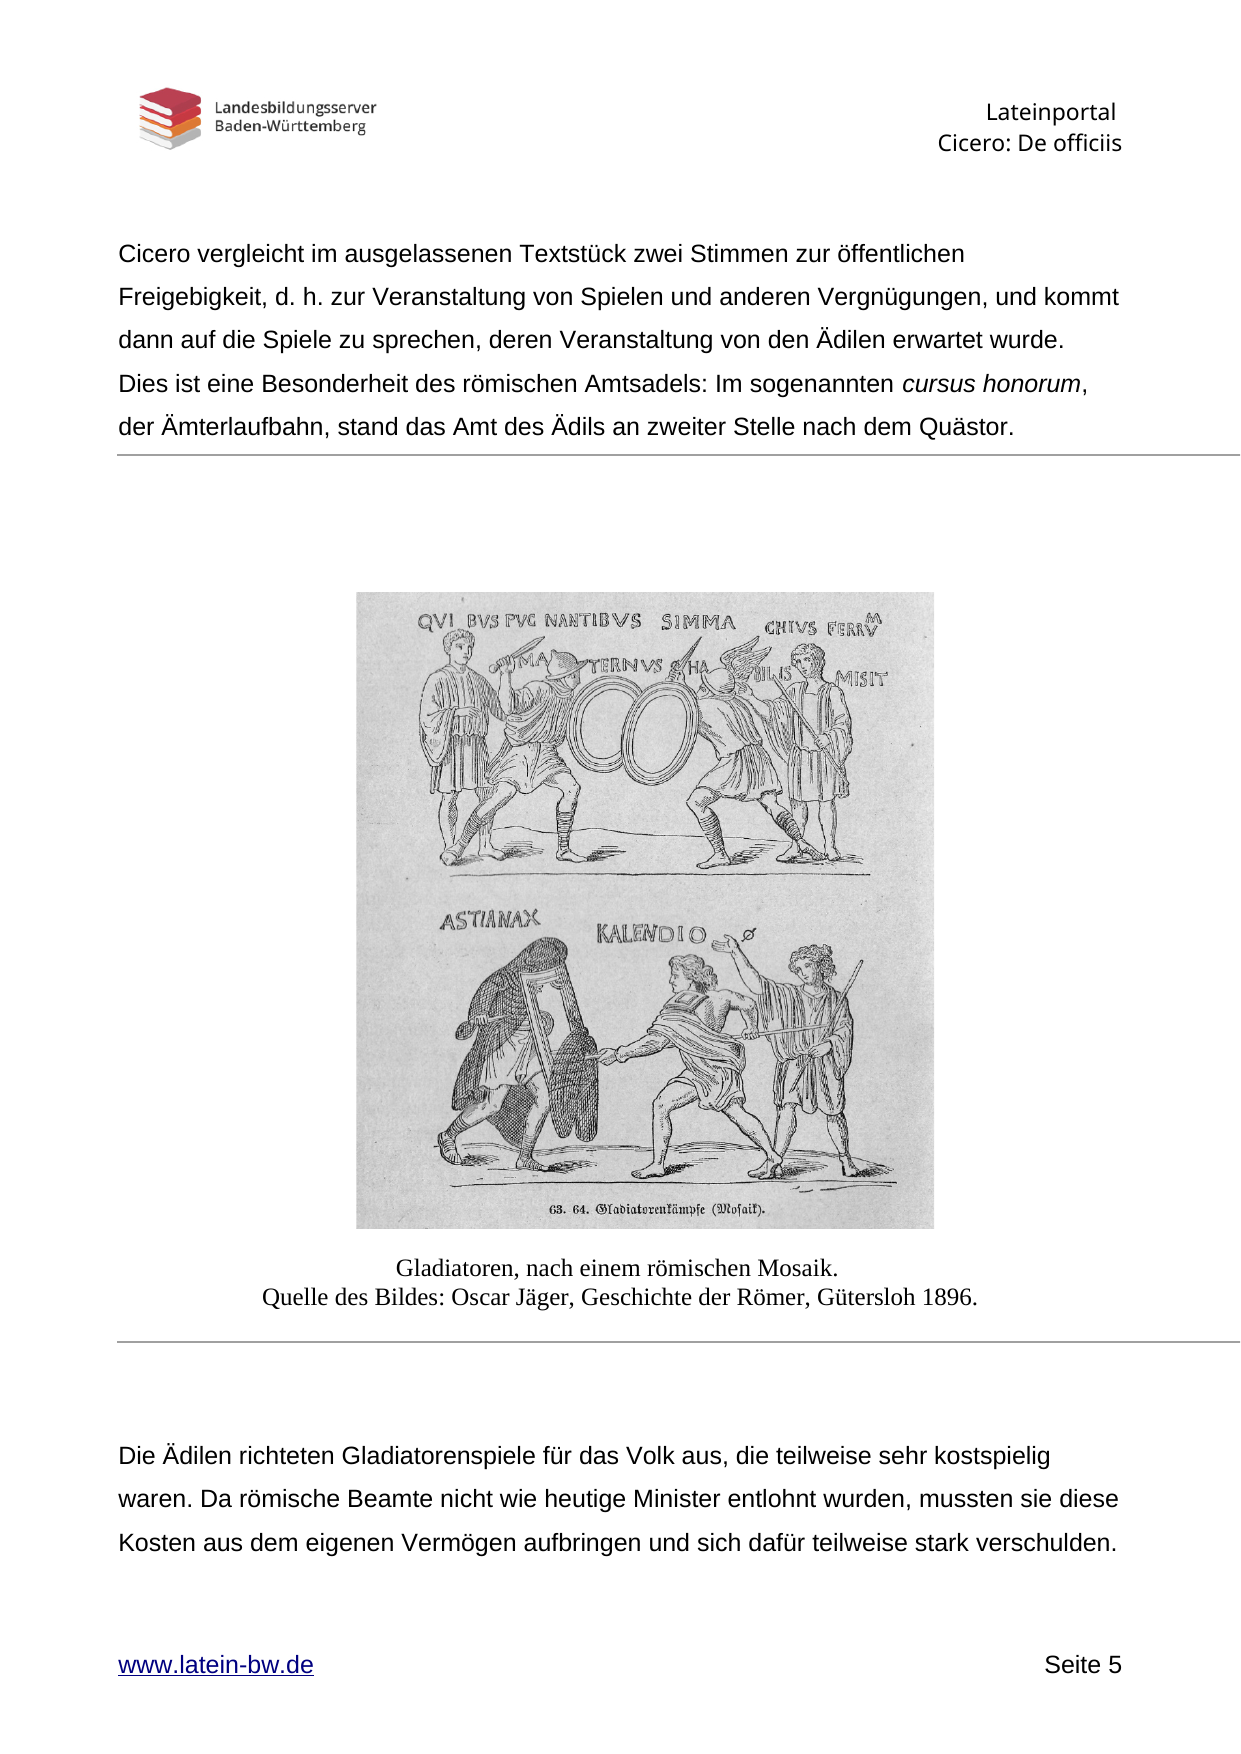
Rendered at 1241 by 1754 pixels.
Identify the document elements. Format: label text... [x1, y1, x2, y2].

text Gladiatoren, nach einem römischen Mosaik. Quelle des Bildes: Oscar Jäger, Geschichte der Römer, Gütersloh 1896. [118, 1253, 1122, 1311]
picture [356, 592, 935, 1229]
text Cicero vergleicht im ausgelassenen Textstück zwei Stimmen zur öffentlichen Freigebigkeit, d. h. zur Veranstaltung von Spielen und anderen Vergnügungen, und kommt dann auf die Spiele zu sprechen, deren Veranstaltung von den Ädilen erwartet wurde. Dies ist eine Besonderheit des römischen Amtsadels: Im sogenannten cursus honorum, der Ämterlaufbahn, stand das Amt des Ädils an zweiter Stelle nach dem Quästor. [118, 239, 1122, 440]
text Die Ädilen richteten Gladiatorenspiele für das Volk aus, die teilweise sehr kostspielig waren. Da römische Beamte nicht wie heutige Minister entlohnt wurden, mussten sie diese Kosten aus dem eigenen Vermögen aufbringen und sich dafür teilweise stark verschulden. [118, 1441, 1122, 1556]
picture [129, 76, 380, 157]
